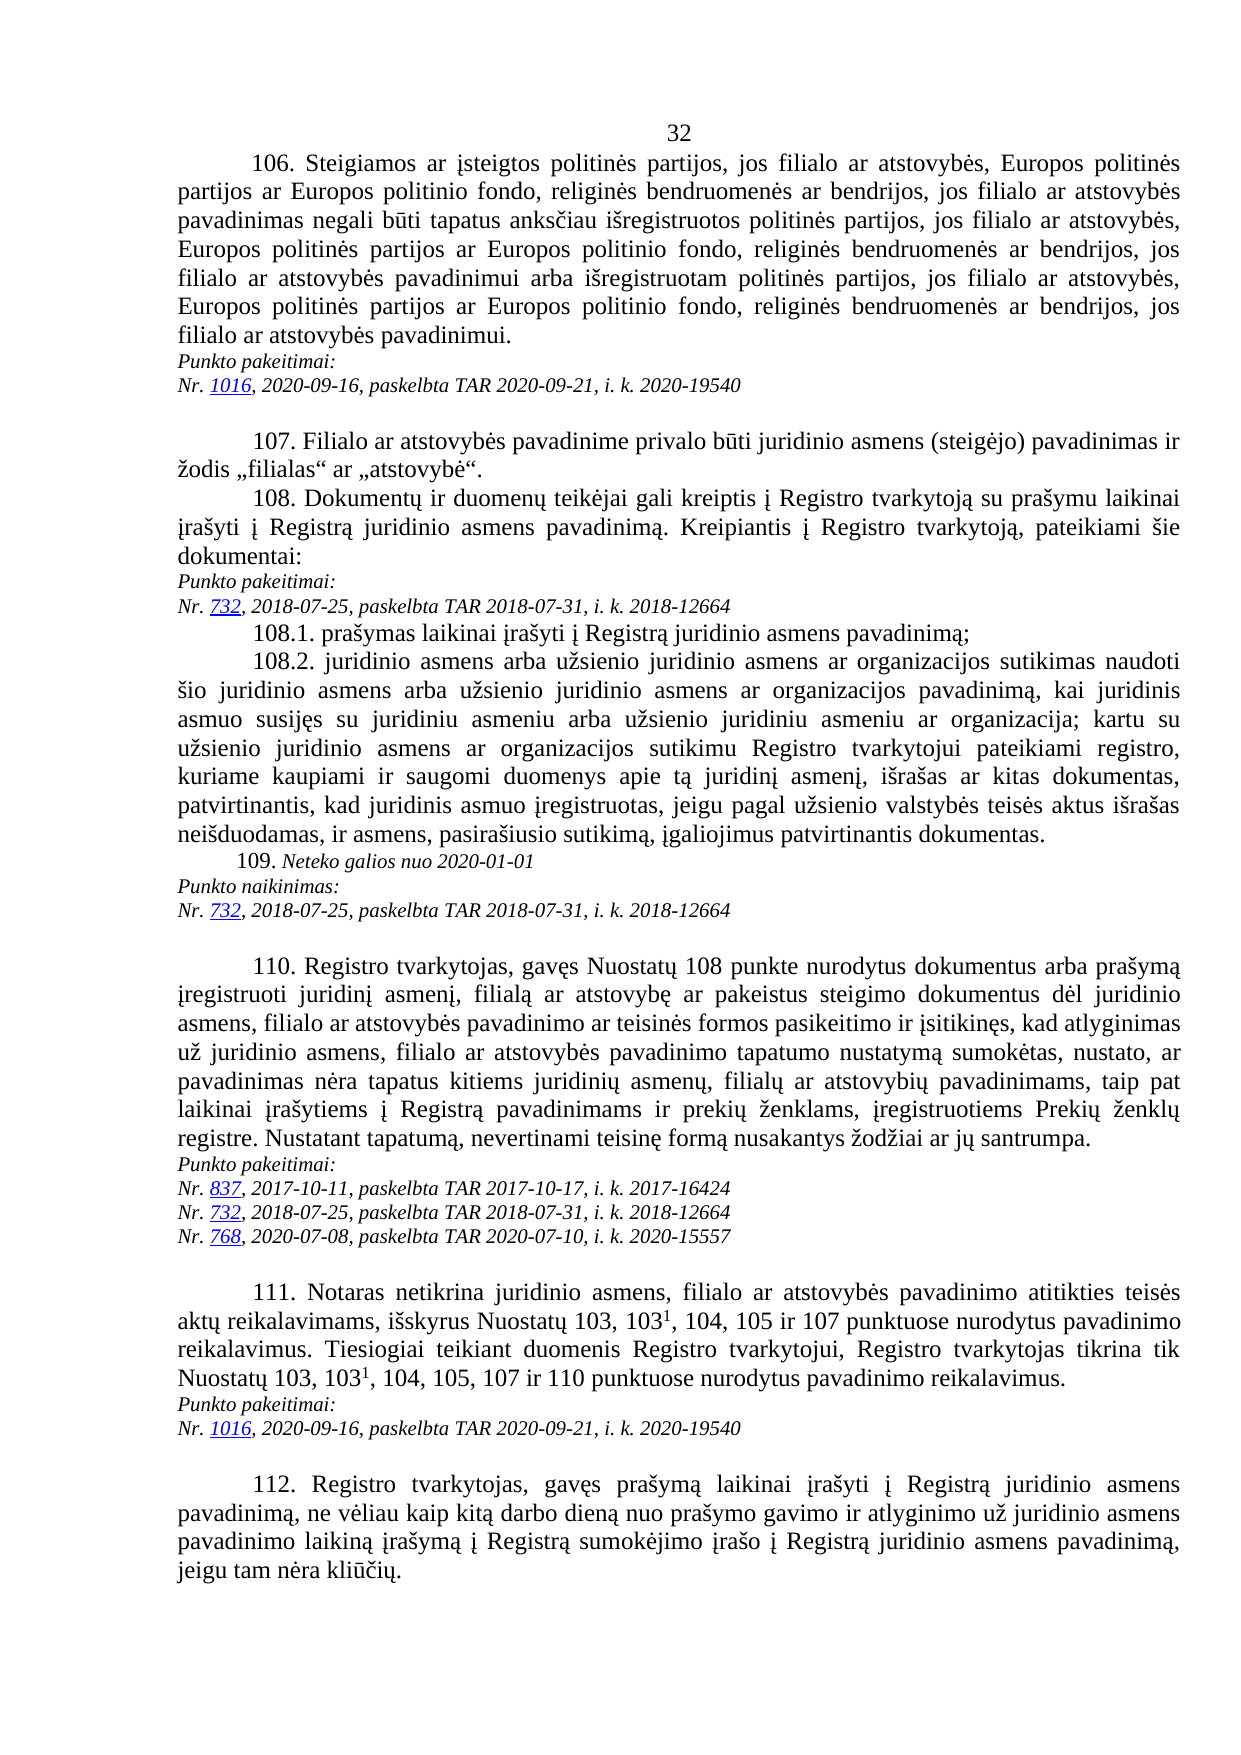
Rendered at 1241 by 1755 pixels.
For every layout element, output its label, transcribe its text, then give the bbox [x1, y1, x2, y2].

text 110. Registro tvarkytojas, gavęs Nuostatų 108 punkte nurodytus dokumentus arba prašymą įregistruoti juridinį asmenį, filialą ar atstovybę ar pakeistus steigimo dokumentus dėl juridinio asmens, filialo ar atstovybės pavadinimo ar teisinės formos pasikeitimo ir įsitikinęs, kad atlyginimas už juridinio asmens, filialo ar atstovybės pavadinimo tapatumo nustatymą sumokėtas, nustato, ar pavadinimas nėra tapatus kitiems juridinių asmenų, filialų ar atstovybių pavadinimams, taip pat laikinai įrašytiems į Registrą pavadinimams ir prekių ženklams, įregistruotiems Prekių ženklų registre. Nustatant tapatumą, nevertinami teisinę formą nusakantys žodžiai ar jų santrumpa. [177, 951, 1181, 1152]
text Nr. 768, 2020-07-08, paskelbta TAR 2020-07-10, i. k. 2020-15557 [177, 1224, 1181, 1248]
text Nr. 732, 2018-07-25, paskelbta TAR 2018-07-31, i. k. 2018-12664 [177, 898, 1181, 922]
text Nr. 1016, 2020-09-16, paskelbta TAR 2020-09-21, i. k. 2020-19540 [177, 373, 1181, 397]
text 109. Neteko galios nuo 2020-01-01 [177, 848, 1181, 874]
text Punkto pakeitimai: [177, 349, 1181, 373]
text Nr. 732, 2018-07-25, paskelbta TAR 2018-07-31, i. k. 2018-12664 [177, 1200, 1181, 1224]
text Punkto pakeitimai: [177, 1152, 1181, 1176]
text Punkto naikinimas: [177, 874, 1181, 898]
text 108.2. juridinio asmens arba užsienio juridinio asmens ar organizacijos sutikimas naudoti šio juridinio asmens arba užsienio juridinio asmens ar organizacijos pavadinimą, kai juridinis asmuo susijęs su juridiniu asmeniu arba užsienio juridiniu asmeniu ar organizacija; kartu su užsienio juridinio asmens ar organizacijos sutikimu Registro tvarkytojui pateikiami registro, kuriame kaupiami ir saugomi duomenys apie tą juridinį asmenį, išrašas ar kitas dokumentas, patvirtinantis, kad juridinis asmuo įregistruotas, jeigu pagal užsienio valstybės teisės aktus išrašas neišduodamas, ir asmens, pasirašiusio sutikimą, įgaliojimus patvirtinantis dokumentas. [177, 646, 1181, 848]
text 108.1. prašymas laikinai įrašyti į Registrą juridinio asmens pavadinimą; [177, 618, 1181, 646]
text 108. Dokumentų ir duomenų teikėjai gali kreiptis į Registro tvarkytoją su prašymu laikinai įrašyti į Registrą juridinio asmens pavadinimą. Kreipiantis į Registro tvarkytoją, pateikiami šie dokumentai: [177, 483, 1181, 569]
text Punkto pakeitimai: [177, 1392, 1181, 1416]
text Nr. 837, 2017-10-11, paskelbta TAR 2017-10-17, i. k. 2017-16424 [177, 1176, 1181, 1200]
text 112. Registro tvarkytojas, gavęs prašymą laikinai įrašyti į Registrą juridinio asmens pavadinimą, ne vėliau kaip kitą darbo dieną nuo prašymo gavimo ir atlyginimo už juridinio asmens pavadinimo laikiną įrašymą į Registrą sumokėjimo įrašo į Registrą juridinio asmens pavadinimą, jeigu tam nėra kliūčių. [177, 1469, 1181, 1584]
text 111. Notaras netikrina juridinio asmens, filialo ar atstovybės pavadinimo atitikties teisės aktų reikalavimams, išskyrus Nuostatų 103, 1031, 104, 105 ir 107 punktuose nurodytus pavadinimo reikalavimus. Tiesiogiai teikiant duomenis Registro tvarkytojui, Registro tvarkytojas tikrina tik Nuostatų 103, 1031, 104, 105, 107 ir 110 punktuose nurodytus pavadinimo reikalavimus. [177, 1277, 1181, 1392]
text Punkto pakeitimai: [177, 569, 1181, 593]
text Nr. 1016, 2020-09-16, paskelbta TAR 2020-09-21, i. k. 2020-19540 [177, 1416, 1181, 1440]
text Nr. 732, 2018-07-25, paskelbta TAR 2018-07-31, i. k. 2018-12664 [177, 593, 1181, 618]
text 107. Filialo ar atstovybės pavadinime privalo būti juridinio asmens (steigėjo) pavadinimas ir žodis „filialas“ ar „atstovybė“. [177, 426, 1181, 483]
text 106. Steigiamos ar įsteigtos politinės partijos, jos filialo ar atstovybės, Europos politinės partijos ar Europos politinio fondo, religinės bendruomenės ar bendrijos, jos filialo ar atstovybės pavadinimas negali būti tapatus anksčiau išregistruotos politinės partijos, jos filialo ar atstovybės, Europos politinės partijos ar Europos politinio fondo, religinės bendruomenės ar bendrijos, jos filialo ar atstovybės pavadinimui arba išregistruotam politinės partijos, jos filialo ar atstovybės, Europos politinės partijos ar Europos politinio fondo, religinės bendruomenės ar bendrijos, jos filialo ar atstovybės pavadinimui. [177, 148, 1181, 349]
